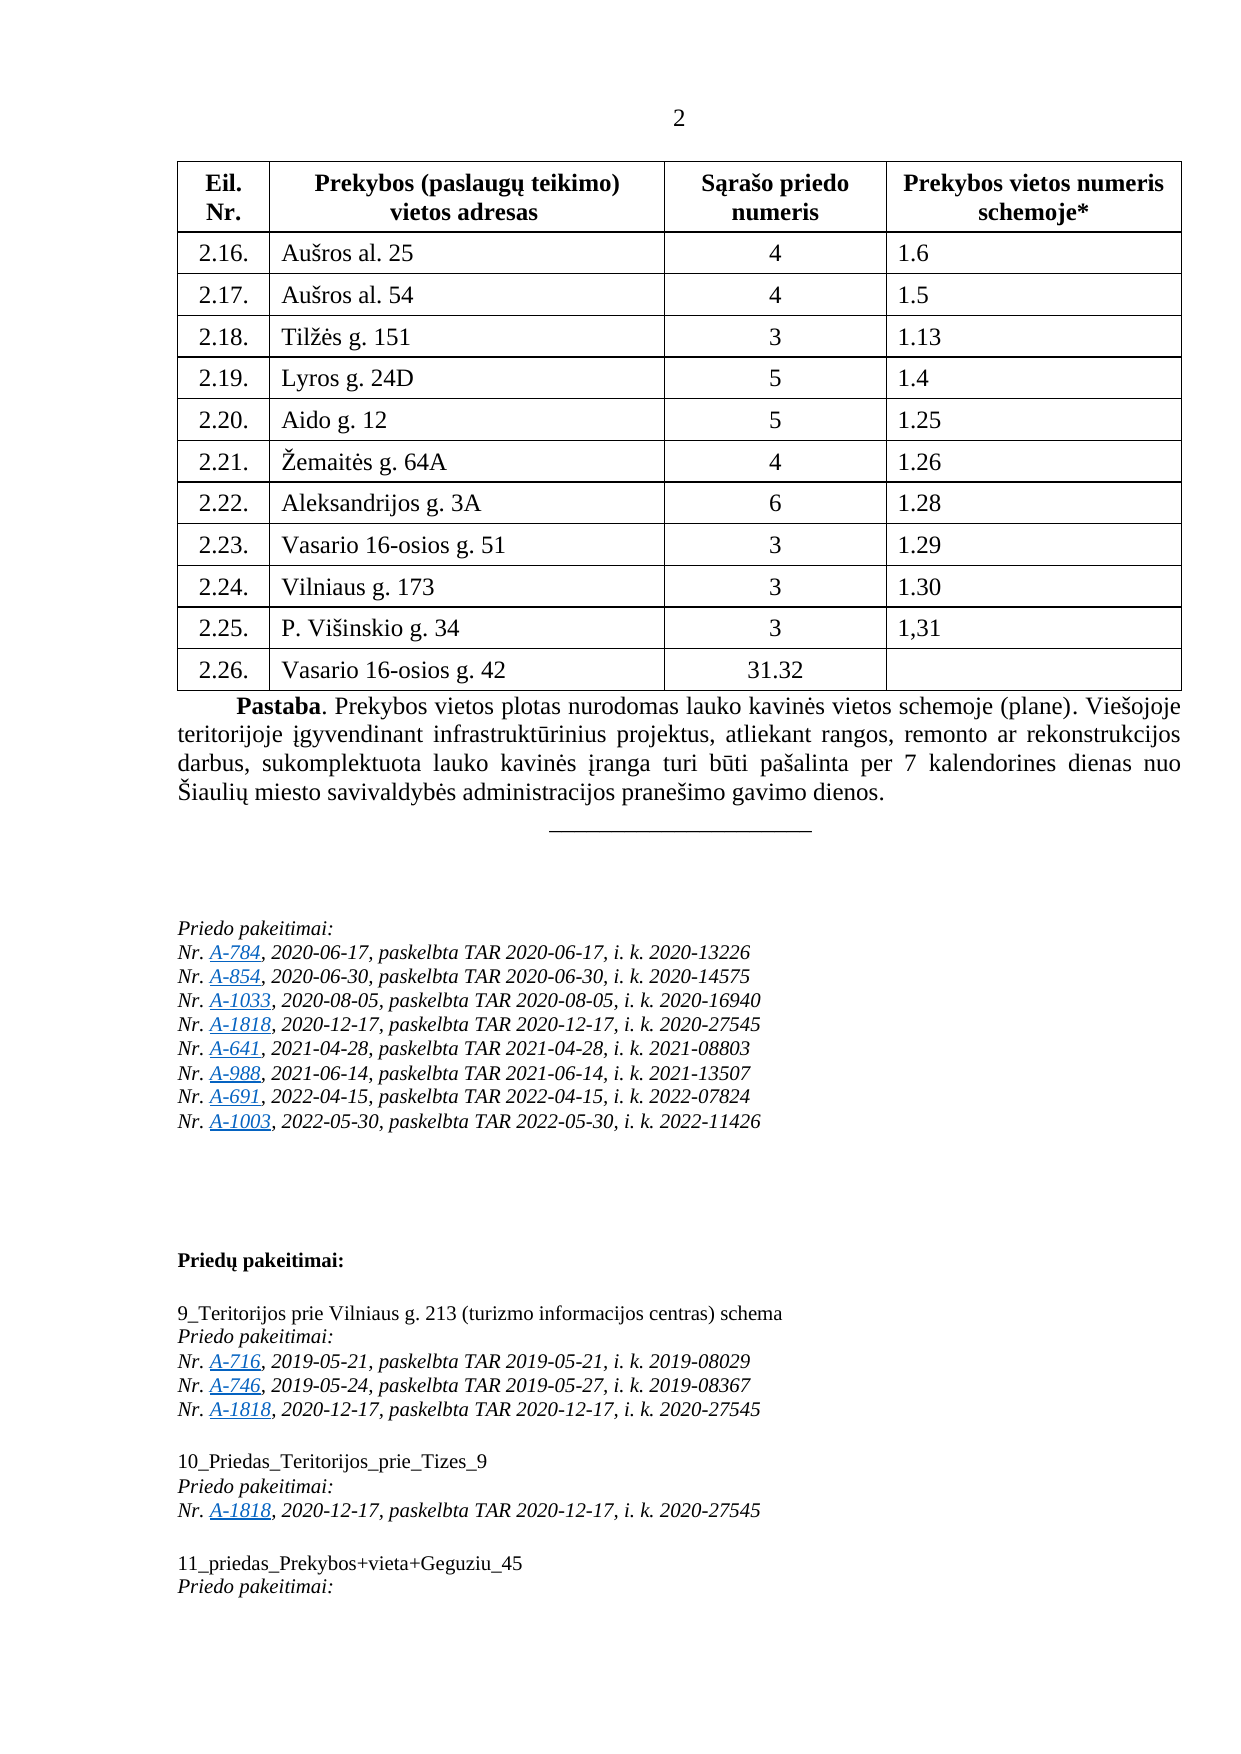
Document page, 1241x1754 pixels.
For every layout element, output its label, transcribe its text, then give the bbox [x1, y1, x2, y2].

table_cell Lyros g. 24D [270, 358, 664, 398]
text Nr. A-691, 2022-04-15, paskelbta TAR 2022-04-15, i. k. 2022-07824 [177, 1084, 1181, 1108]
table_cell 1.30 [887, 566, 1181, 606]
table_cell Aido g. 12 [270, 399, 664, 440]
table_cell 4 [665, 233, 886, 273]
table_cell 2.23. [178, 524, 269, 565]
table_header Eil. Nr. [178, 162, 269, 231]
text 11_priedas_Prekybos+vieta+Geguziu_45 [177, 1550, 1181, 1574]
table_cell 2.24. [178, 566, 269, 606]
table_cell Tilžės g. 151 [270, 316, 664, 356]
table_cell Vasario 16-osios g. 42 [270, 649, 664, 690]
table_cell 3 [665, 608, 886, 648]
table_cell 6 [665, 483, 886, 523]
table_cell 3 [665, 316, 886, 356]
table_cell 2.16. [178, 233, 269, 273]
table_header Prekybos (paslaugų teikimo) vietos adresas [270, 162, 664, 231]
text 9_Teritorijos prie Vilniaus g. 213 (turizmo informacijos centras) schema [177, 1300, 1181, 1324]
table_cell 2.26. [178, 649, 269, 690]
text Nr. A-641, 2021-04-28, paskelbta TAR 2021-04-28, i. k. 2021-08803 [177, 1036, 1181, 1060]
text 10_Priedas_Teritorijos_prie_Tizes_9 [177, 1449, 1181, 1473]
table_cell 2.17. [178, 274, 269, 315]
table_cell Aušros al. 25 [270, 233, 664, 273]
text Nr. A-988, 2021-06-14, paskelbta TAR 2021-06-14, i. k. 2021-13507 [177, 1060, 1181, 1084]
text Priedo pakeitimai: [177, 1473, 1181, 1498]
table_cell 1.26 [887, 441, 1181, 481]
text Nr. A-746, 2019-05-24, paskelbta TAR 2019-05-27, i. k. 2019-08367 [177, 1373, 1181, 1397]
table_cell 4 [665, 274, 886, 315]
table_cell 2.25. [178, 608, 269, 648]
text Nr. A-1003, 2022-05-30, paskelbta TAR 2022-05-30, i. k. 2022-11426 [177, 1108, 1181, 1133]
table_cell 4 [665, 441, 886, 481]
table_cell 3 [665, 524, 886, 565]
text Nr. A-1033, 2020-08-05, paskelbta TAR 2020-08-05, i. k. 2020-16940 [177, 988, 1181, 1012]
table_cell 2.19. [178, 358, 269, 398]
table_cell 31.32 [665, 649, 886, 690]
table_cell 2.20. [178, 399, 269, 440]
table_cell 1.6 [887, 233, 1181, 273]
table_cell Aušros al. 54 [270, 274, 664, 315]
table_cell 1.13 [887, 316, 1181, 356]
table_header Sąrašo priedo numeris [665, 162, 886, 231]
text Nr. A-1818, 2020-12-17, paskelbta TAR 2020-12-17, i. k. 2020-27545 [177, 1498, 1181, 1522]
table_cell [887, 649, 1181, 690]
table_cell Vilniaus g. 173 [270, 566, 664, 606]
table_cell 5 [665, 399, 886, 440]
text Priedo pakeitimai: [177, 1574, 1181, 1598]
text Nr. A-784, 2020-06-17, paskelbta TAR 2020-06-17, i. k. 2020-13226 [177, 940, 1181, 964]
table_cell 1,31 [887, 608, 1181, 648]
table_cell 1.5 [887, 274, 1181, 315]
text Priedo pakeitimai: [177, 916, 1181, 940]
table_cell 2.18. [178, 316, 269, 356]
table_cell 1.4 [887, 358, 1181, 398]
text Nr. A-1818, 2020-12-17, paskelbta TAR 2020-12-17, i. k. 2020-27545 [177, 1012, 1181, 1036]
text Nr. A-854, 2020-06-30, paskelbta TAR 2020-06-30, i. k. 2020-14575 [177, 964, 1181, 988]
table_cell 2.21. [178, 441, 269, 481]
text Nr. A-1818, 2020-12-17, paskelbta TAR 2020-12-17, i. k. 2020-27545 [177, 1397, 1181, 1421]
table_cell Vasario 16-osios g. 51 [270, 524, 664, 565]
table_cell 3 [665, 566, 886, 606]
table_cell 1.25 [887, 399, 1181, 440]
text Pastaba. Prekybos vietos plotas nurodomas lauko kavinės vietos schemoje (plane). Viešojoje teritorijoje įgyvendinant infrastruktūrinius projektus, atliekant rangos, remonto ar rekonstrukcijos darbus, sukomplektuota lauko kavinės įranga turi būti pašalinta per 7 kalendorines dienas nuo Šiaulių miesto savivaldybės administracijos pranešimo gavimo dienos. [177, 691, 1181, 806]
text Priedų pakeitimai: [177, 1248, 1181, 1272]
table_cell Žemaitės g. 64A [270, 441, 664, 481]
table_cell 2.22. [178, 483, 269, 523]
table_header Prekybos vietos numeris schemoje* [887, 162, 1181, 231]
text _____________________ [177, 806, 1183, 834]
table_cell 1.29 [887, 524, 1181, 565]
text Nr. A-716, 2019-05-21, paskelbta TAR 2019-05-21, i. k. 2019-08029 [177, 1348, 1181, 1373]
table_cell 5 [665, 358, 886, 398]
text Priedo pakeitimai: [177, 1324, 1181, 1348]
table_cell Aleksandrijos g. 3A [270, 483, 664, 523]
table_cell P. Višinskio g. 34 [270, 608, 664, 648]
table_cell 1.28 [887, 483, 1181, 523]
